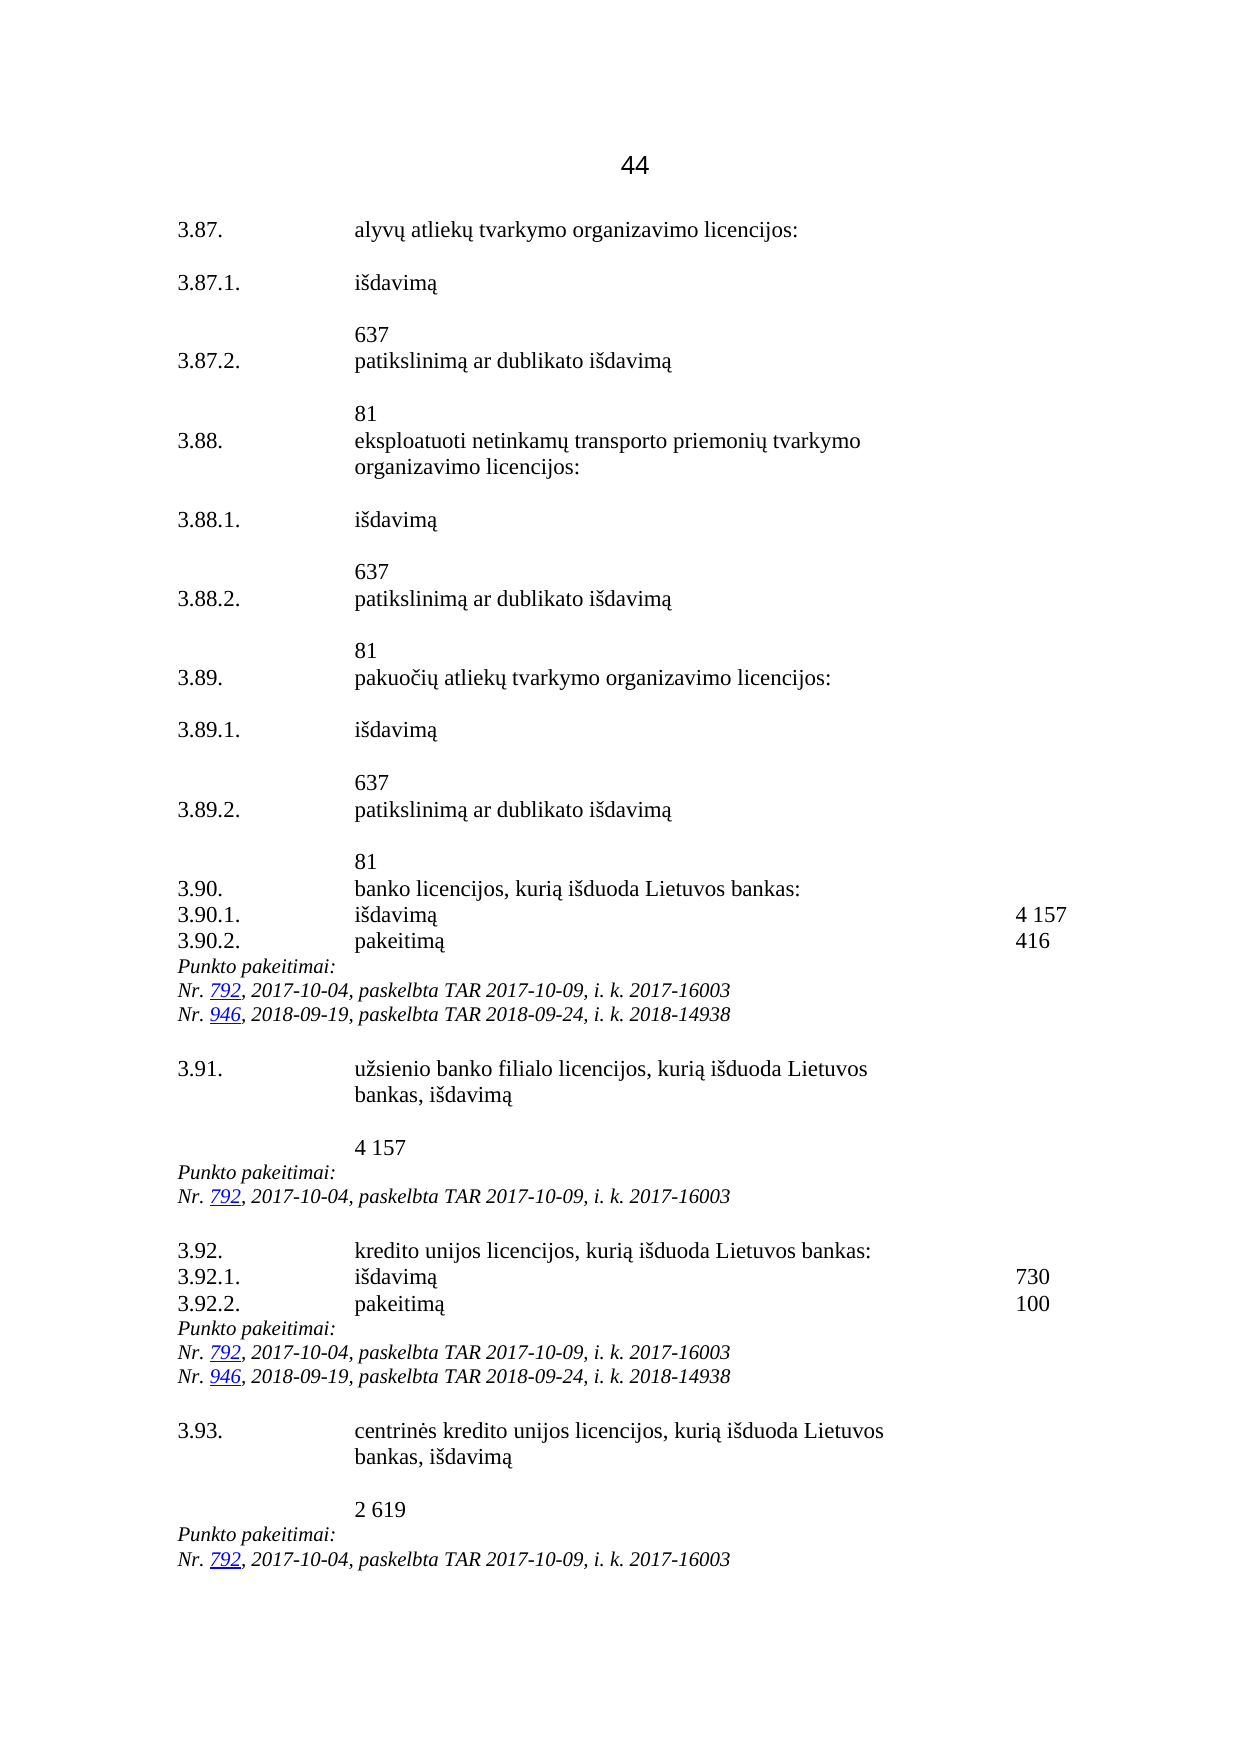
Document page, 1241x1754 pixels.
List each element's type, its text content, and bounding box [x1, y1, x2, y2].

text 3.89.2. patikslinimą ar dublikato išdavimą 81 [177, 796, 945, 875]
text 3.89. pakuočių atliekų tvarkymo organizavimo licencijos: [177, 664, 945, 717]
text 3.91. užsienio banko filialo licencijos, kurią išduoda Lietuvos [177, 1055, 945, 1081]
text Punkto pakeitimai: [177, 1522, 1093, 1546]
text 3.90. banko licencijos, kurią išduoda Lietuvos bankas: [177, 875, 1093, 901]
text 3.89.1. išdavimą 637 [177, 717, 945, 796]
text 3.92.1. išdavimą 730 [177, 1263, 1093, 1290]
text bankas, išdavimą 4 157 [354, 1081, 945, 1160]
text Punkto pakeitimai: [177, 1316, 1093, 1340]
text Nr. 792, 2017-10-04, paskelbta TAR 2017-10-09, i. k. 2017-16003 [177, 978, 1093, 1002]
text 3.88. eksploatuoti netinkamų transporto priemonių tvarkymo [177, 427, 945, 453]
text organizavimo licencijos: [354, 453, 945, 506]
text Punkto pakeitimai: [177, 1160, 1093, 1184]
text Nr. 946, 2018-09-19, paskelbta TAR 2018-09-24, i. k. 2018-14938 [177, 1002, 1093, 1026]
text 3.87.1. išdavimą 637 [177, 268, 945, 348]
text 3.90.1. išdavimą 4 157 [177, 901, 1093, 927]
text bankas, išdavimą 2 619 [354, 1443, 945, 1522]
text Nr. 792, 2017-10-04, paskelbta TAR 2017-10-09, i. k. 2017-16003 [177, 1184, 1093, 1208]
text Nr. 792, 2017-10-04, paskelbta TAR 2017-10-09, i. k. 2017-16003 [177, 1546, 1093, 1571]
text 3.92. kredito unijos licencijos, kurią išduoda Lietuvos bankas: [177, 1237, 1093, 1263]
text Nr. 792, 2017-10-04, paskelbta TAR 2017-10-09, i. k. 2017-16003 [177, 1340, 1093, 1364]
text 3.93. centrinės kredito unijos licencijos, kurią išduoda Lietuvos [177, 1417, 945, 1443]
text 3.90.2. pakeitimą 416 [177, 927, 1093, 954]
text 3.92.2. pakeitimą 100 [177, 1290, 1093, 1316]
text 3.88.2. patikslinimą ar dublikato išdavimą 81 [177, 585, 945, 664]
text 3.88.1. išdavimą 637 [177, 506, 945, 585]
text Nr. 946, 2018-09-19, paskelbta TAR 2018-09-24, i. k. 2018-14938 [177, 1364, 1093, 1388]
text 3.87. alyvų atliekų tvarkymo organizavimo licencijos: [177, 216, 945, 268]
text Punkto pakeitimai: [177, 954, 1093, 978]
text 3.87.2. patikslinimą ar dublikato išdavimą 81 [177, 348, 945, 427]
